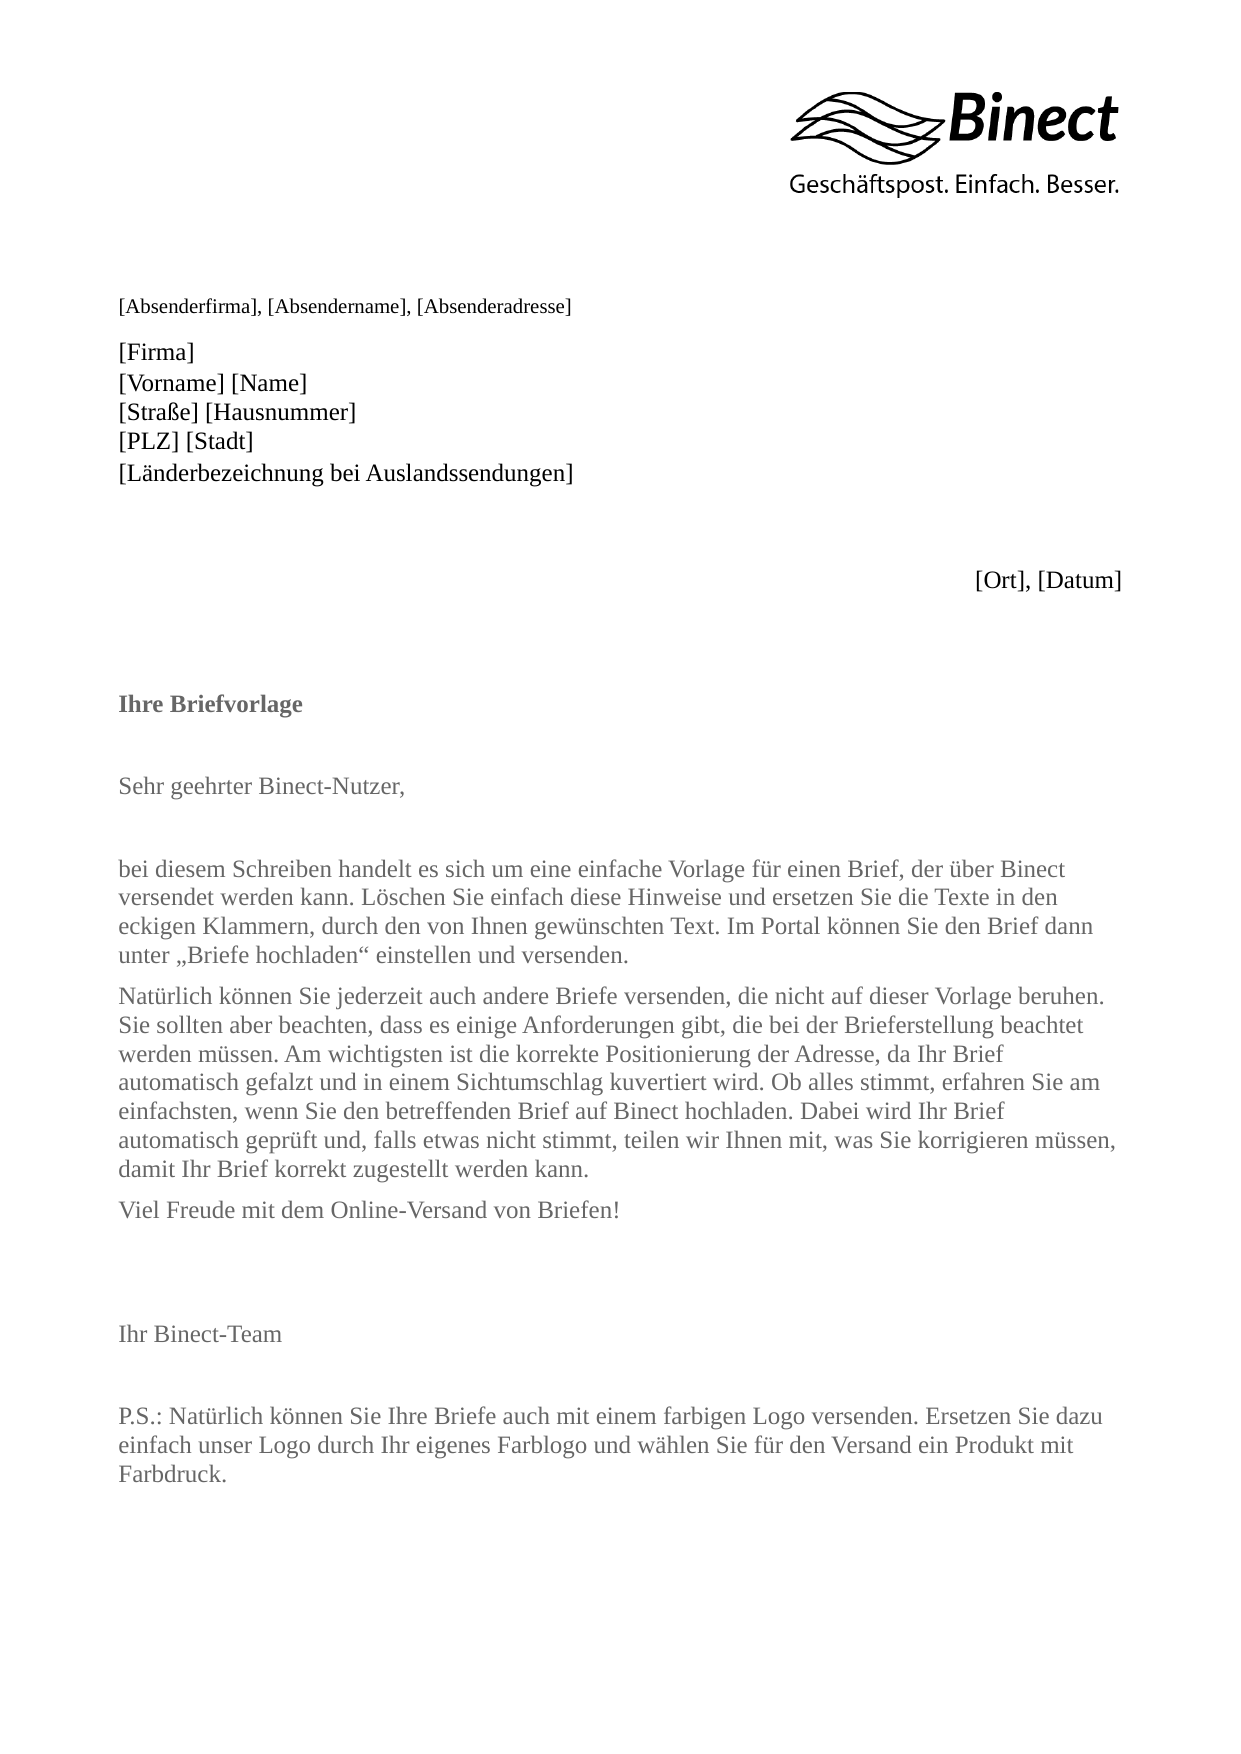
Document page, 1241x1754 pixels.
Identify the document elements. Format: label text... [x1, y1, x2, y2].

text P.S.: Natürlich können Sie Ihre Briefe auch mit einem farbigen Logo versenden. Ersetzen Sie dazu einfach unser Logo durch Ihr eigenes Farblogo und wählen Sie für den Versand ein Produkt mit Farbdruck. [118, 1401, 1122, 1487]
text [Firma] [118, 337, 651, 366]
text Viel Freude mit dem Online-Versand von Briefen! [118, 1195, 1122, 1224]
text Ihre Briefvorlage [118, 689, 1122, 717]
text bei diesem Schreiben handelt es sich um eine einfache Vorlage für einen Brief, der über Binect versendet werden kann. Löschen Sie einfach diese Hinweise und ersetzen Sie die Texte in den eckigen Klammern, durch den von Ihnen gewünschten Text. Im Portal können Sie den Brief dann unter „Briefe hochladen“ einstellen und versenden. [118, 854, 1122, 969]
text Natürlich können Sie jederzeit auch andere Briefe versenden, die nicht auf dieser Vorlage beruhen. Sie sollten aber beachten, dass es einige Anforderungen gibt, die bei der Brieferstellung beachtet werden müssen. Am wichtigsten ist die korrekte Positionierung der Adresse, da Ihr Brief automatisch gefalzt und in einem Sichtumschlag kuvertiert wird. Ob alles stimmt, erfahren Sie am einfachsten, wenn Sie den betreffenden Brief auf Binect hochladen. Dabei wird Ihr Brief automatisch geprüft und, falls etwas nicht stimmt, teilen wir Ihnen mit, was Sie korrigieren müssen, damit Ihr Brief korrekt zugestellt werden kann. [118, 981, 1122, 1182]
text [Ort], [Datum] [118, 565, 1122, 594]
text Ihr Binect-Team [118, 1319, 1122, 1347]
text [Vorname] [Name] [118, 368, 651, 397]
text [Absenderfirma], [Absendername], [Absenderadresse] [118, 294, 602, 318]
text [PLZ] [Stadt] [118, 426, 651, 455]
text Sehr geehrter Binect-Nutzer, [118, 771, 1122, 800]
text [Länderbezeichnung bei Auslandssendungen] [118, 458, 651, 495]
text [Straße] [Hausnummer] [118, 397, 651, 426]
